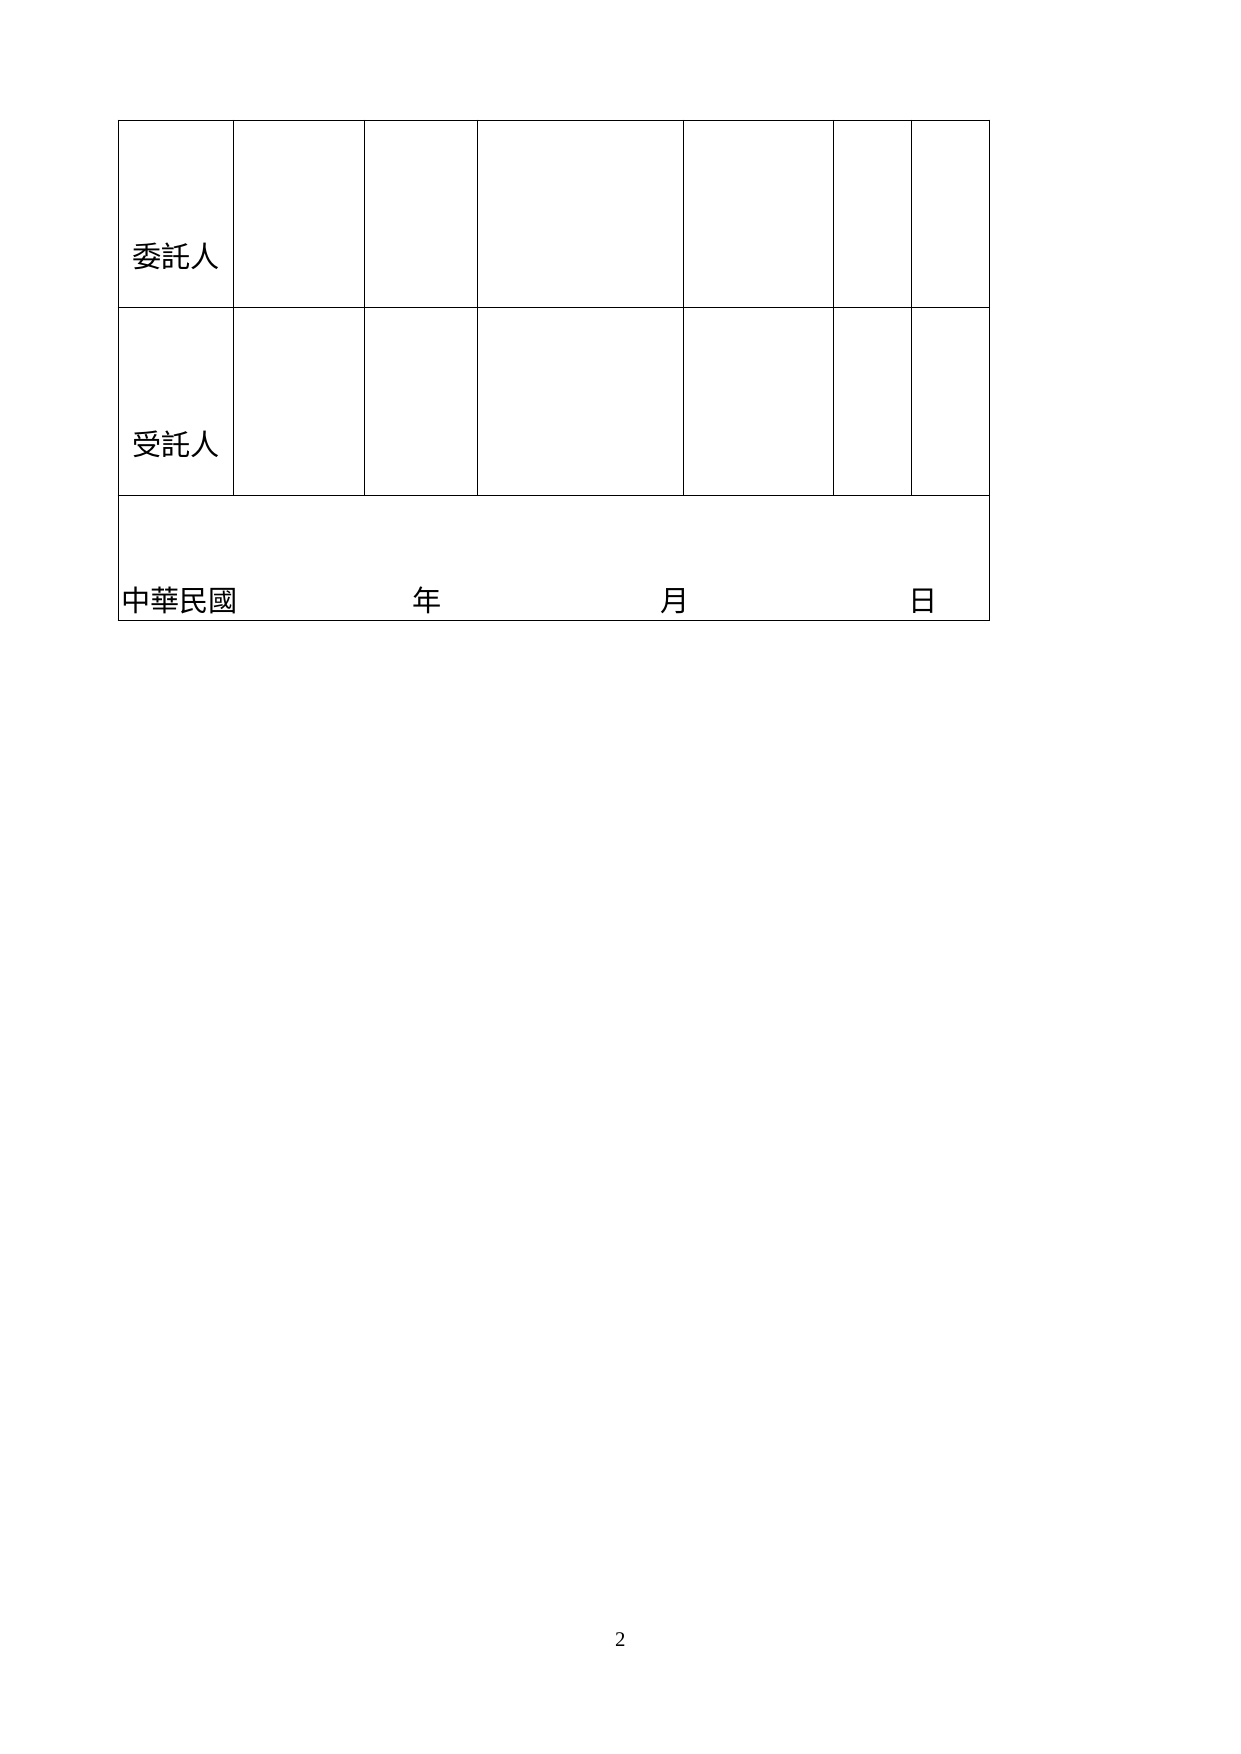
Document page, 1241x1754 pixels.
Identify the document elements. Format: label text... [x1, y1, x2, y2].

table_cell [234, 121, 364, 307]
table_cell [365, 121, 477, 307]
table_cell 受託人 [119, 308, 233, 494]
table_cell [912, 121, 989, 307]
table_cell [478, 121, 683, 307]
table_cell [834, 121, 911, 307]
table_cell [912, 308, 989, 494]
table_cell [684, 308, 833, 494]
table_cell [684, 121, 833, 307]
table_cell [365, 308, 477, 494]
table_cell [834, 308, 911, 494]
table_cell 委託人 [119, 121, 233, 307]
table_cell [234, 308, 364, 494]
table_cell [478, 308, 683, 494]
table_cell 中華民國 年 月 日 [119, 496, 989, 619]
